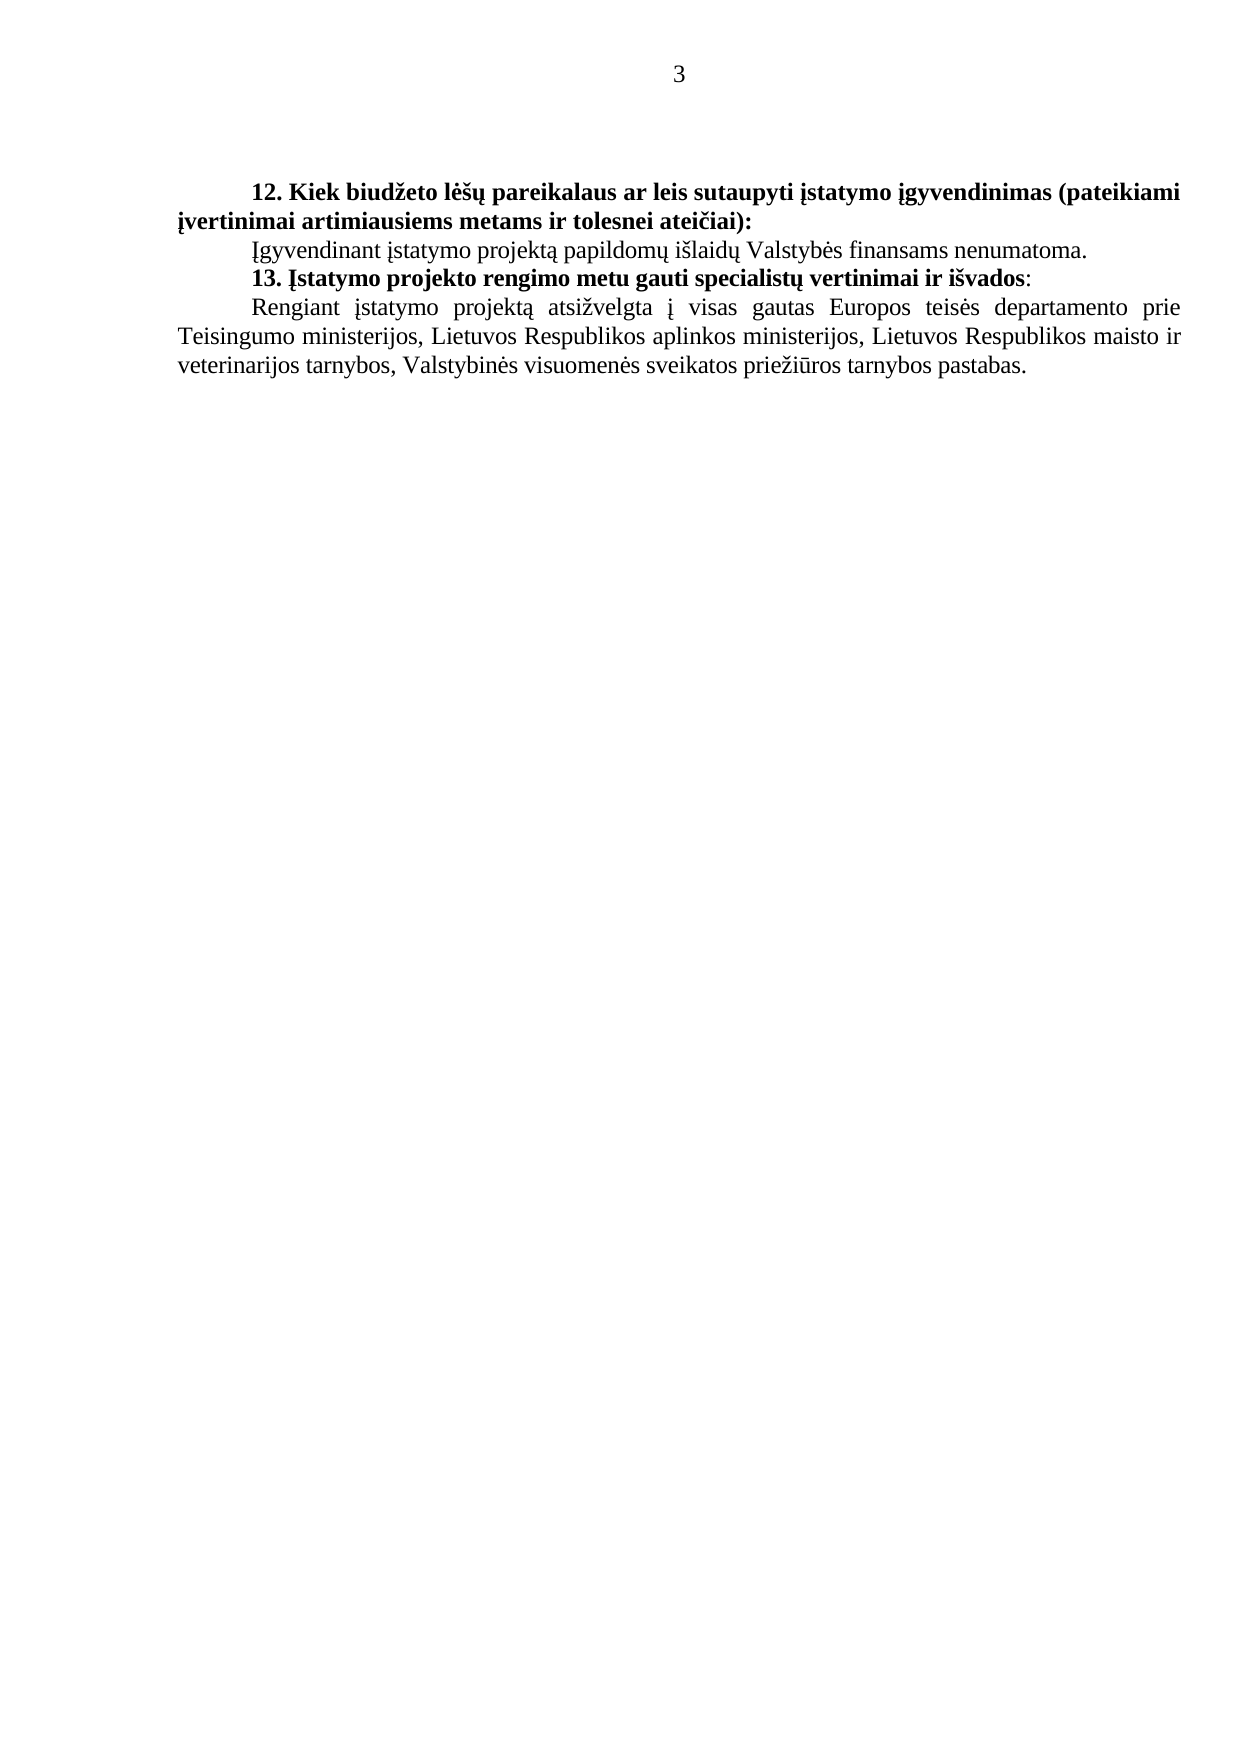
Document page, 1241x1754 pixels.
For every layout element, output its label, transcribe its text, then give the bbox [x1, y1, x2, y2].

text 13. Įstatymo projekto rengimo metu gauti specialistų vertinimai ir išvados: [177, 263, 1181, 292]
text Rengiant įstatymo projektą atsižvelgta į visas gautas Europos teisės departamento prie Teisingumo ministerijos, Lietuvos Respublikos aplinkos ministerijos, Lietuvos Respublikos maisto ir veterinarijos tarnybos, Valstybinės visuomenės sveikatos priežiūros tarnybos pastabas. [177, 292, 1181, 378]
text 12. Kiek biudžeto lėšų pareikalaus ar leis sutaupyti įstatymo įgyvendinimas (pateikiami įvertinimai artimiausiems metams ir tolesnei ateičiai): [177, 177, 1181, 235]
text Įgyvendinant įstatymo projektą papildomų išlaidų Valstybės finansams nenumatoma. [177, 235, 1181, 263]
